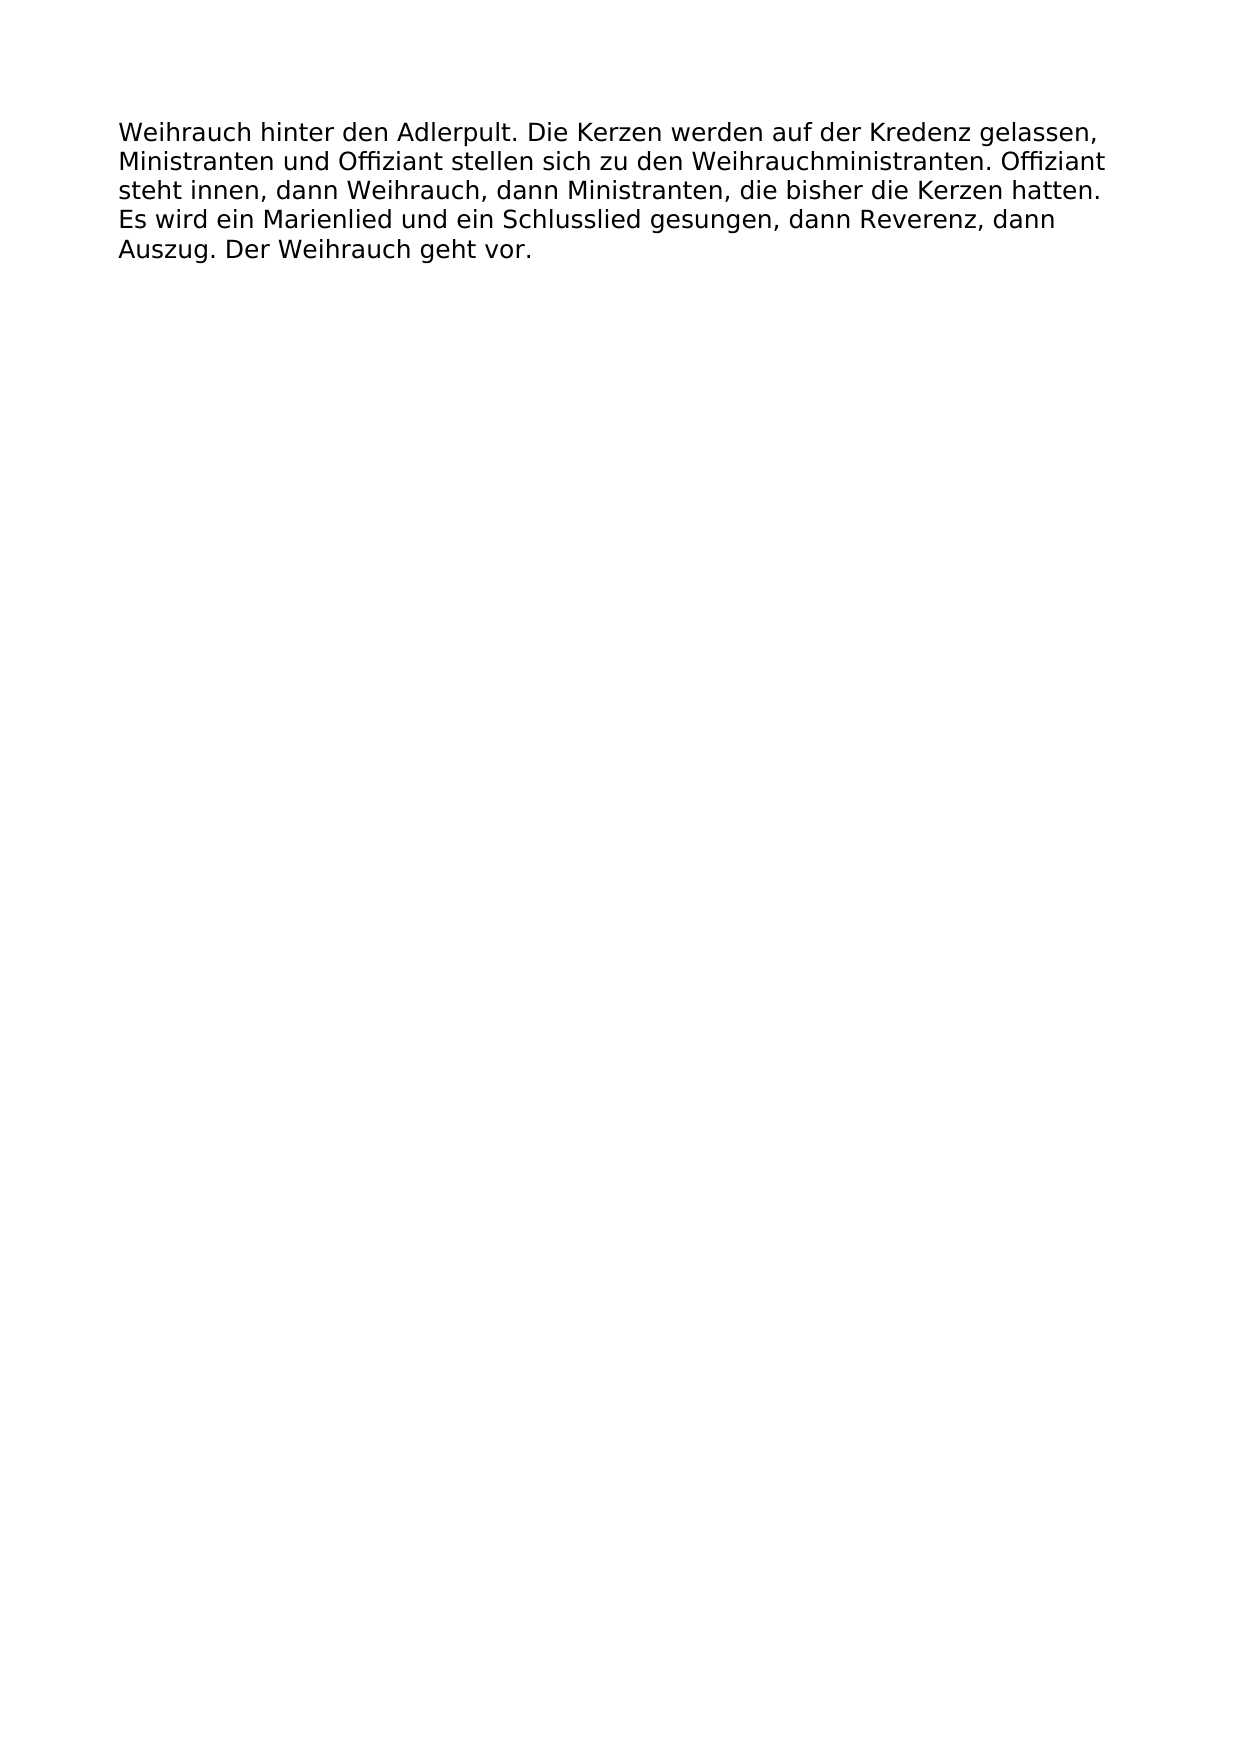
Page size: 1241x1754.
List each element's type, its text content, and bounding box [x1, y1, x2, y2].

text Weihrauch hinter den Adlerpult. Die Kerzen werden auf der Kredenz gelassen, Ministranten und Offiziant stellen sich zu den Weihrauchministranten. Offiziant steht innen, dann Weihrauch, dann Ministranten, die bisher die Kerzen hatten. Es wird ein Marienlied und ein Schlusslied gesungen, dann Reverenz, dann Auszug. Der Weihrauch geht vor. [118, 118, 1122, 264]
